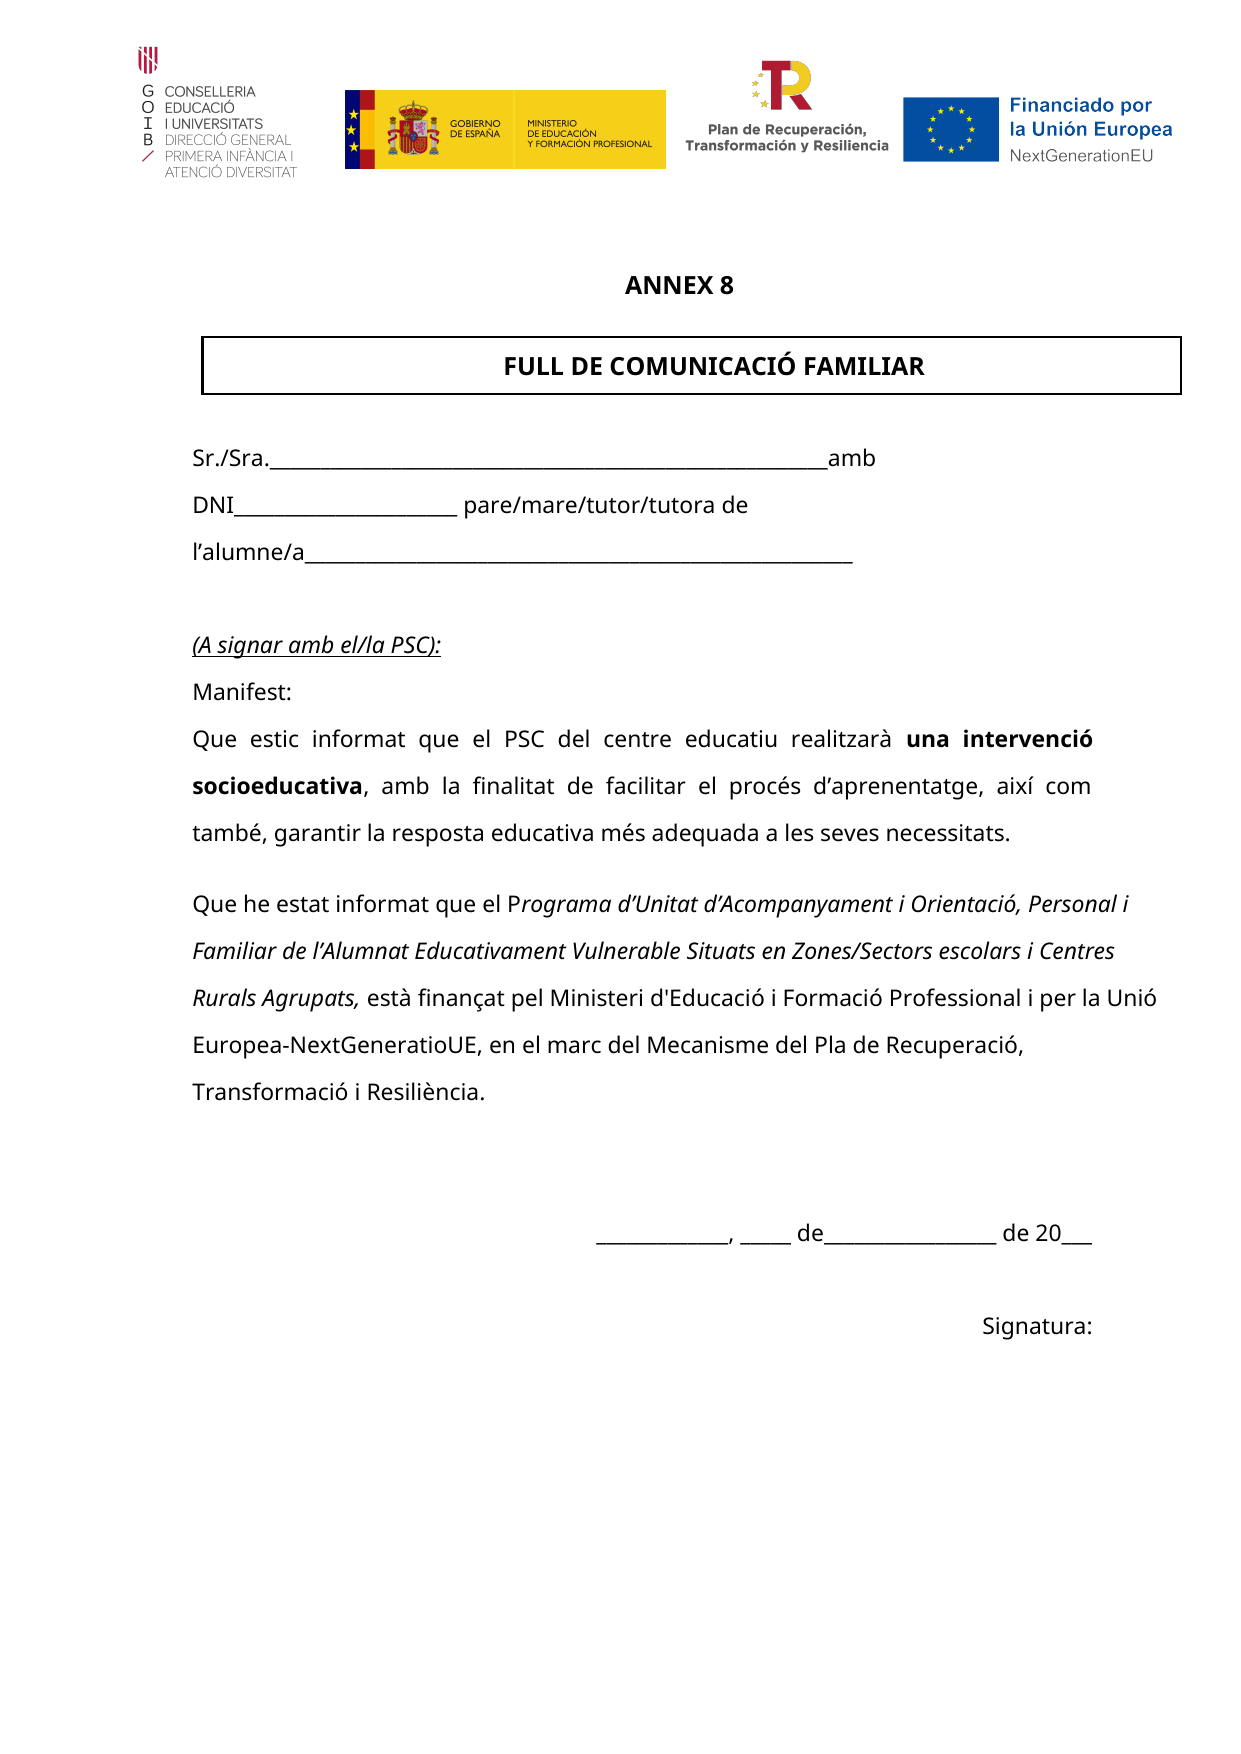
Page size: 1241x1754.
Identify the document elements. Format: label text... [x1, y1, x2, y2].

text _____________, _____ de_________________ de 20___ [192, 1217, 1093, 1248]
picture [676, 44, 1177, 170]
text Signatura: [192, 1310, 1093, 1342]
table_header FULL DE COMUNICACIÓ FAMILIAR [204, 338, 1180, 393]
picture [125, 38, 302, 190]
text Sr./Sra._______________________________________________________amb DNI______________________ pare/mare/tutor/tutora de l’alumne/a______________________________________________________ [192, 442, 1093, 567]
text Que he estat informat que el Programa d’Unitat d’Acompanyament i Orientació, Personal i Familiar de l’Alumnat Educativament Vulnerable Situats en Zones/Sectors escolars i Centres Rurals Agrupats, està finançat pel Ministeri d'Educació i Formació Professional i per la Unió Europea-NextGeneratioUE, en el marc del Mecanisme del Pla de Recuperació, Transformació i Resiliència. [192, 888, 1167, 1107]
text ANNEX 8 [192, 268, 1167, 302]
picture [345, 90, 666, 169]
text (A signar amb el/la PSC): [192, 629, 1093, 661]
text Manifest: [192, 676, 1093, 707]
text Que estic informat que el PSC del centre educatiu realitzarà una intervenció socioeducativa, amb la finalitat de facilitar el procés d’aprenentatge, així com també, garantir la resposta educativa més adequada a les seves necessitats. [192, 723, 1093, 848]
